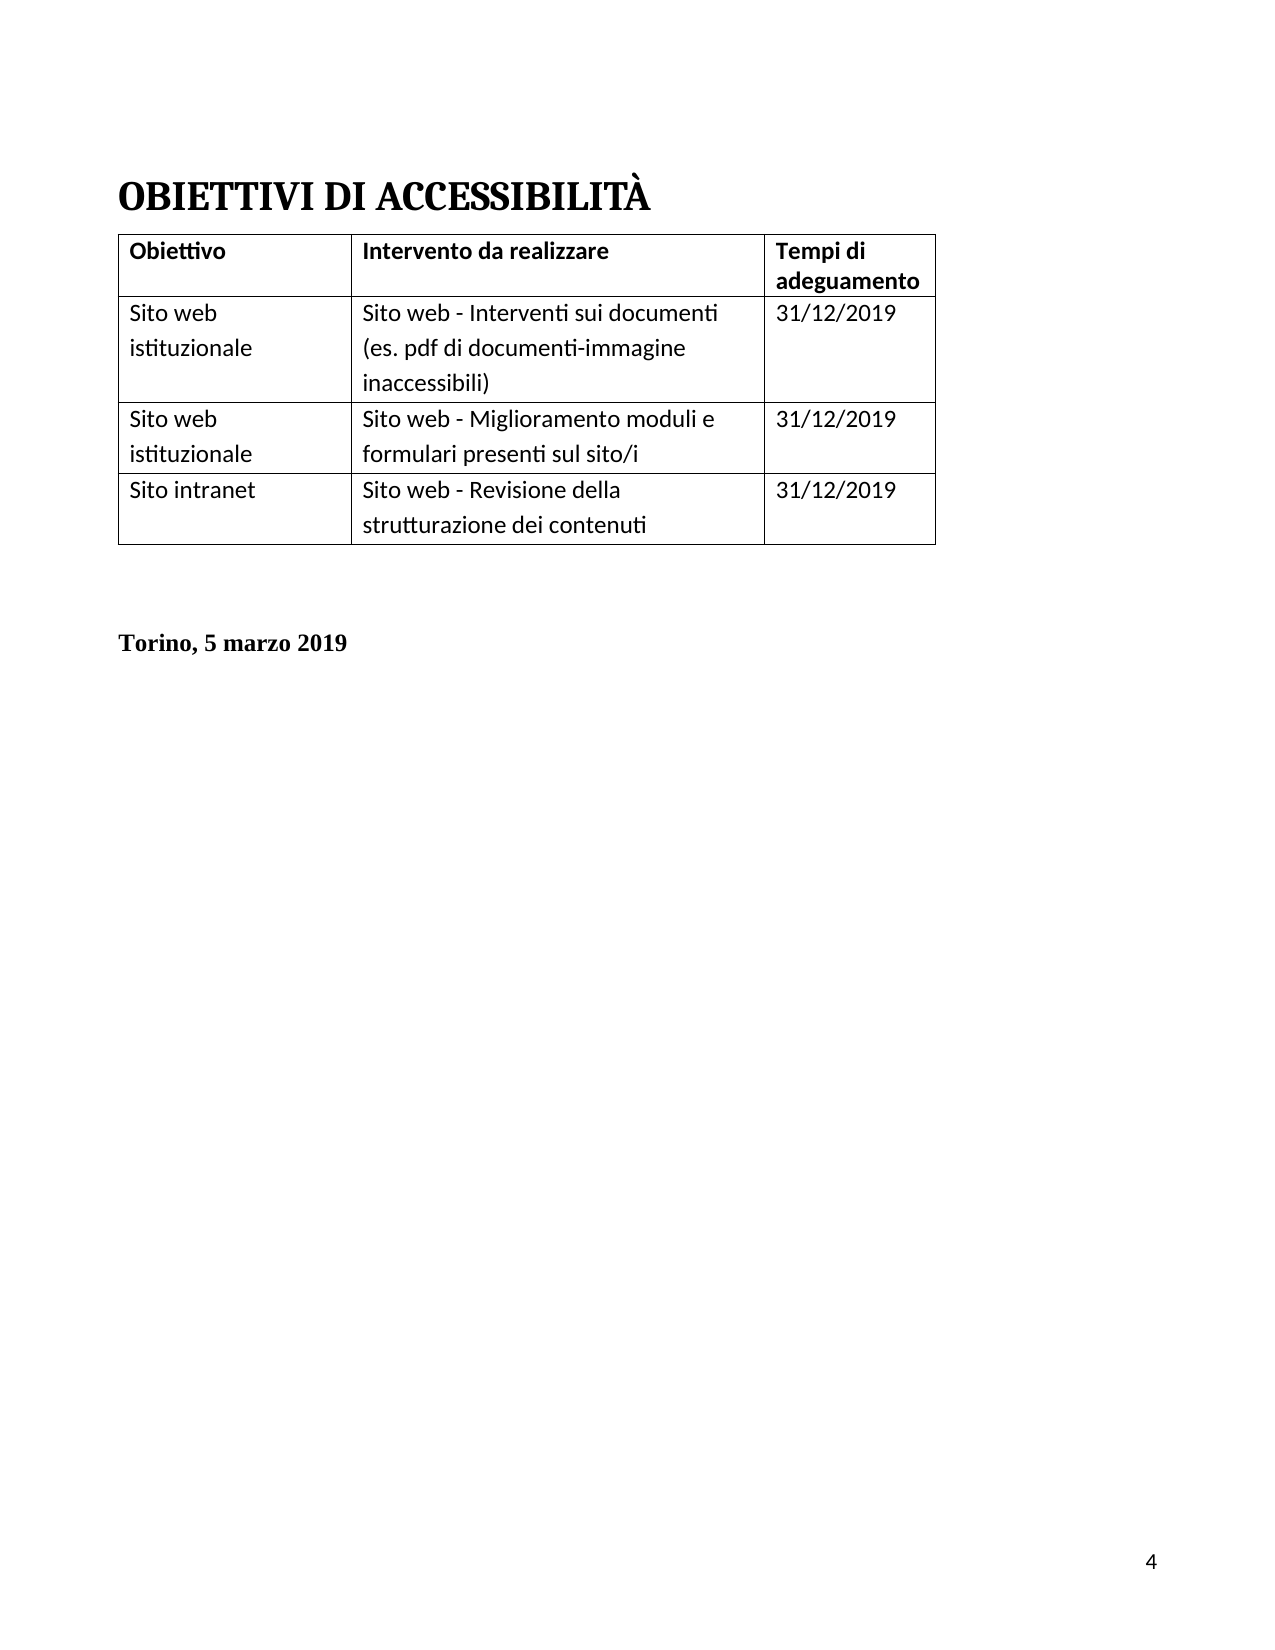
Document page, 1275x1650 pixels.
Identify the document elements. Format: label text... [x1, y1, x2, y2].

table_cell Sito web - Interventi sui documenti (es. pdf di documenti-immagine inaccessibili) [352, 297, 764, 402]
text Torino, 5 marzo 2019 [118, 628, 1157, 657]
table_header Obiettivo [119, 235, 351, 296]
table_cell Sito web istituzionale [119, 297, 351, 402]
table_cell Sito web - Revisione della strutturazione dei contenuti [352, 474, 764, 543]
table_cell 31/12/2019 [765, 474, 935, 543]
subtitle Obiettivi di accessibilità [118, 173, 1157, 221]
table_header Tempi di adeguamento [765, 235, 935, 296]
table_cell Sito web istituzionale [119, 403, 351, 473]
table_cell 31/12/2019 [765, 297, 935, 402]
table_cell Sito intranet [119, 474, 351, 543]
table_header Intervento da realizzare [352, 235, 764, 296]
table_cell Sito web - Miglioramento moduli e formulari presenti sul sito/i [352, 403, 764, 473]
table_cell 31/12/2019 [765, 403, 935, 473]
